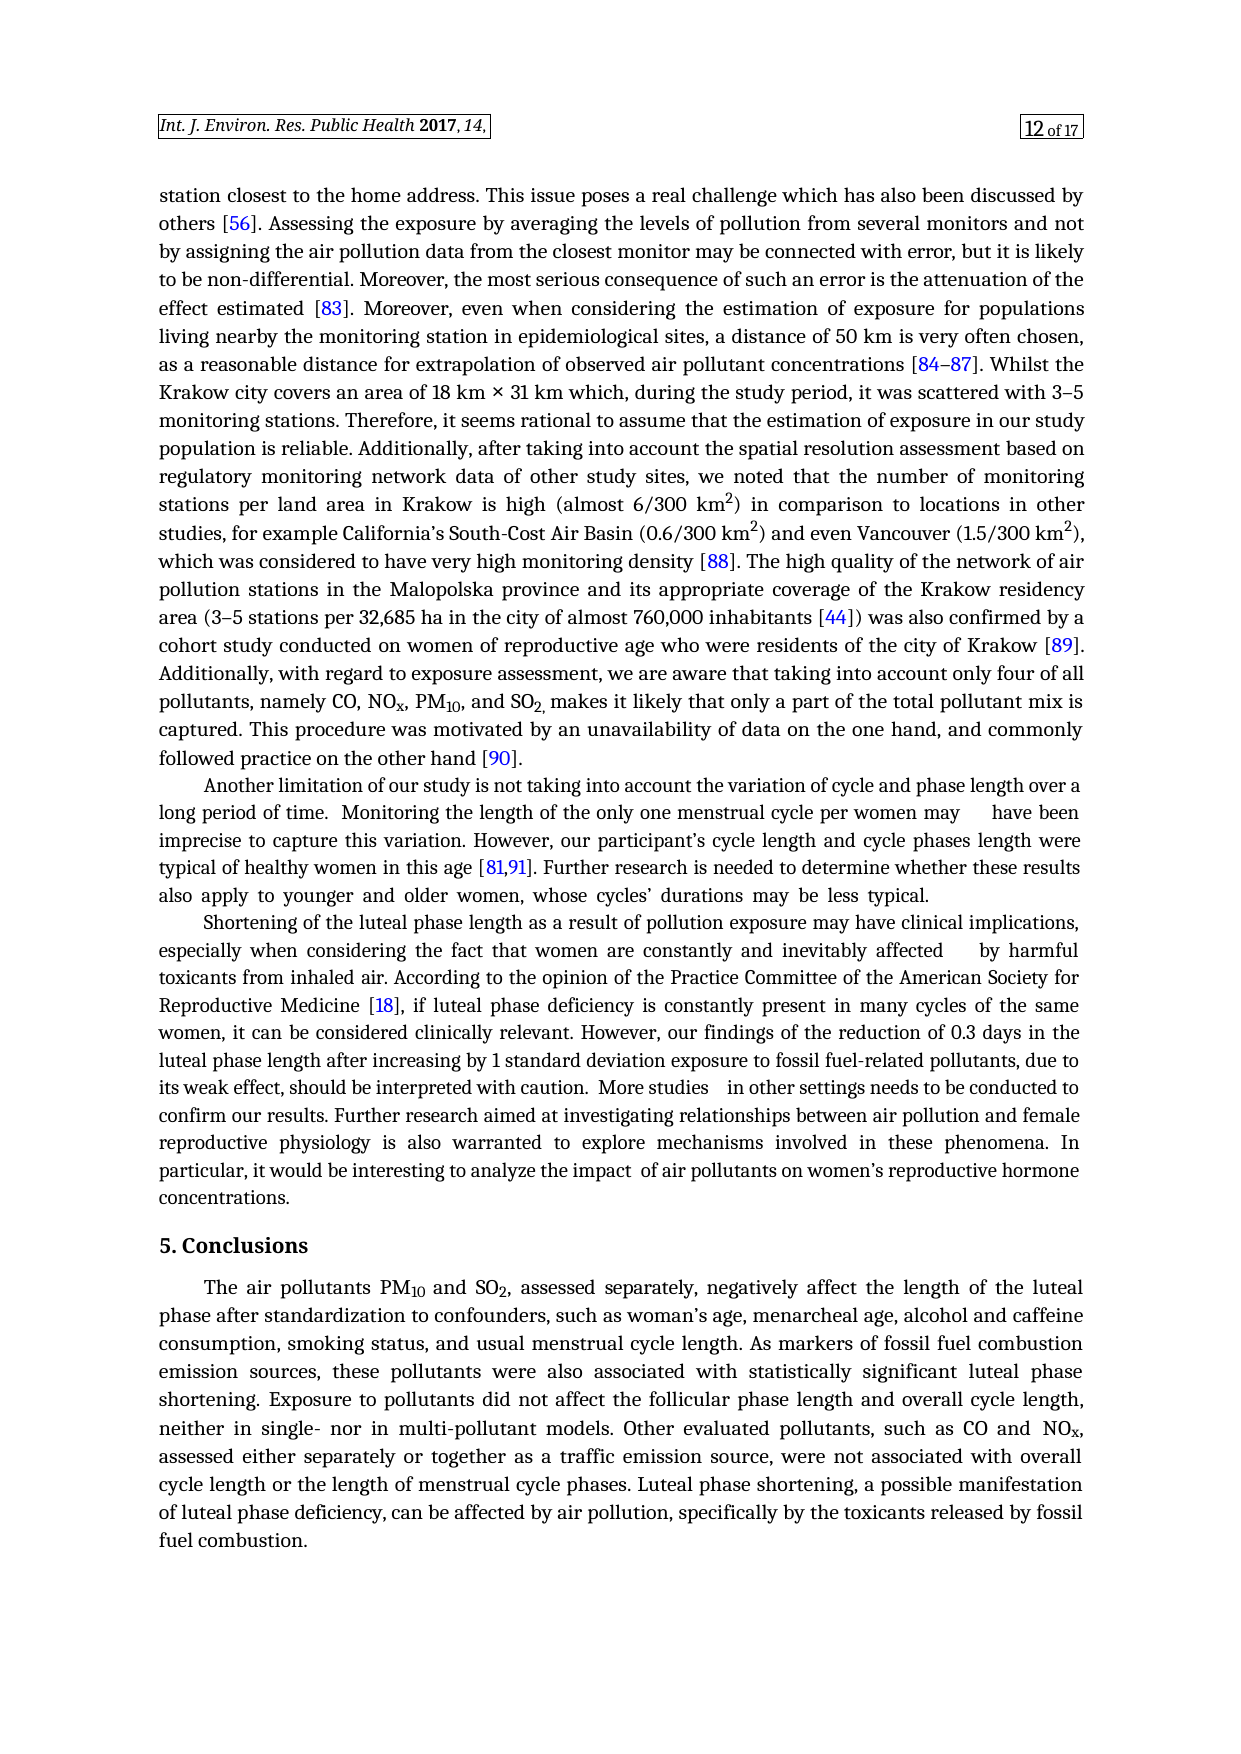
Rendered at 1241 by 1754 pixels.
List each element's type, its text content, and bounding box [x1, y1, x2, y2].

subtitle Conclusions [159, 1231, 1096, 1260]
text station closest to the home address. This issue poses a real challenge which has also been discussed by others [56]. Assessing the exposure by averaging the levels of pollution from several monitors and not by assigning the air pollution data from the closest monitor may be connected with error, but it is likely to be non-differential. Moreover, the most serious consequence of such an error is the attenuation of the effect estimated [83]. Moreover, even when considering the estimation of exposure for populations living nearby the monitoring station in epidemiological sites, a distance of 50 km is very often chosen, as a reasonable distance for extrapolation of observed air pollutant concentrations [84–87]. Whilst the Krakow city covers an area of 18 km × 31 km which, during the study period, it was scattered with 3–5 monitoring stations. Therefore, it seems rational to assume that the estimation of exposure in our study population is reliable. Additionally, after taking into account the spatial resolution assessment based on regulatory monitoring network data of other study sites, we noted that the number of monitoring stations per land area in Krakow is high (almost 6/300 km2) in comparison to locations in other studies, for example California’s South-Cost Air Basin (0.6/300 km2) and even Vancouver (1.5/300 km2), which was considered to have very high monitoring density [88]. The high quality of the network of air pollution stations in the Malopolska province and its appropriate coverage of the Krakow residency area (3–5 stations per 32,685 ha in the city of almost 760,000 inhabitants [44]) was also confirmed by a cohort study conducted on women of reproductive age who were residents of the city of Krakow [89]. Additionally, with regard to exposure assessment, we are aware that taking into account only four of all pollutants, namely CO, NOx, PM10, and SO2, makes it likely that only a part of the total pollutant mix is captured. This procedure was motivated by an unavailability of data on the one hand, and commonly followed practice on the other hand [90]. [158, 180, 1085, 771]
text The air pollutants PM10 and SO2, assessed separately, negatively affect the length of the luteal phase after standardization to confounders, such as woman’s age, menarcheal age, alcohol and caffeine consumption, smoking status, and usual menstrual cycle length. As markers of fossil fuel combustion emission sources, these pollutants were also associated with statistically significant luteal phase shortening. Exposure to pollutants did not affect the follicular phase length and overall cycle length, neither in single- nor in multi-pollutant models. Other evaluated pollutants, such as CO and NOx, assessed either separately or together as a traffic emission source, were not associated with overall cycle length or the length of menstrual cycle phases. Luteal phase shortening, a possible manifestation of luteal phase deficiency, can be affected by air pollution, specifically by the toxicants released by fossil fuel combustion. [159, 1272, 1084, 1553]
text Another limitation of our study is not taking into account the variation of cycle and phase length over a long period of time. Monitoring the length of the only one menstrual cycle per women may have been imprecise to capture this variation. However, our participant’s cycle length and cycle phases length were typical of healthy women in this age [81,91]. Further research is needed to determine whether these results also apply to younger and older women, whose cycles’ durations may be less typical. [158, 773, 1082, 907]
text Shortening of the luteal phase length as a result of pollution exposure may have clinical implications, especially when considering the fact that women are constantly and inevitably affected by harmful toxicants from inhaled air. According to the opinion of the Practice Committee of the American Society for Reproductive Medicine [18], if luteal phase deficiency is constantly present in many cycles of the same women, it can be considered clinically relevant. However, our findings of the reduction of 0.3 days in the luteal phase length after increasing by 1 standard deviation exposure to fossil fuel-related pollutants, due to its weak effect, should be interpreted with caution. More studies in other settings needs to be conducted to confirm our results. Further research aimed at investigating relationships between air pollution and female reproductive physiology is also warranted to explore mechanisms involved in these phenomena. In particular, it would be interesting to analyze the impact of air pollutants on women’s reproductive hormone concentrations. [158, 911, 1081, 1210]
